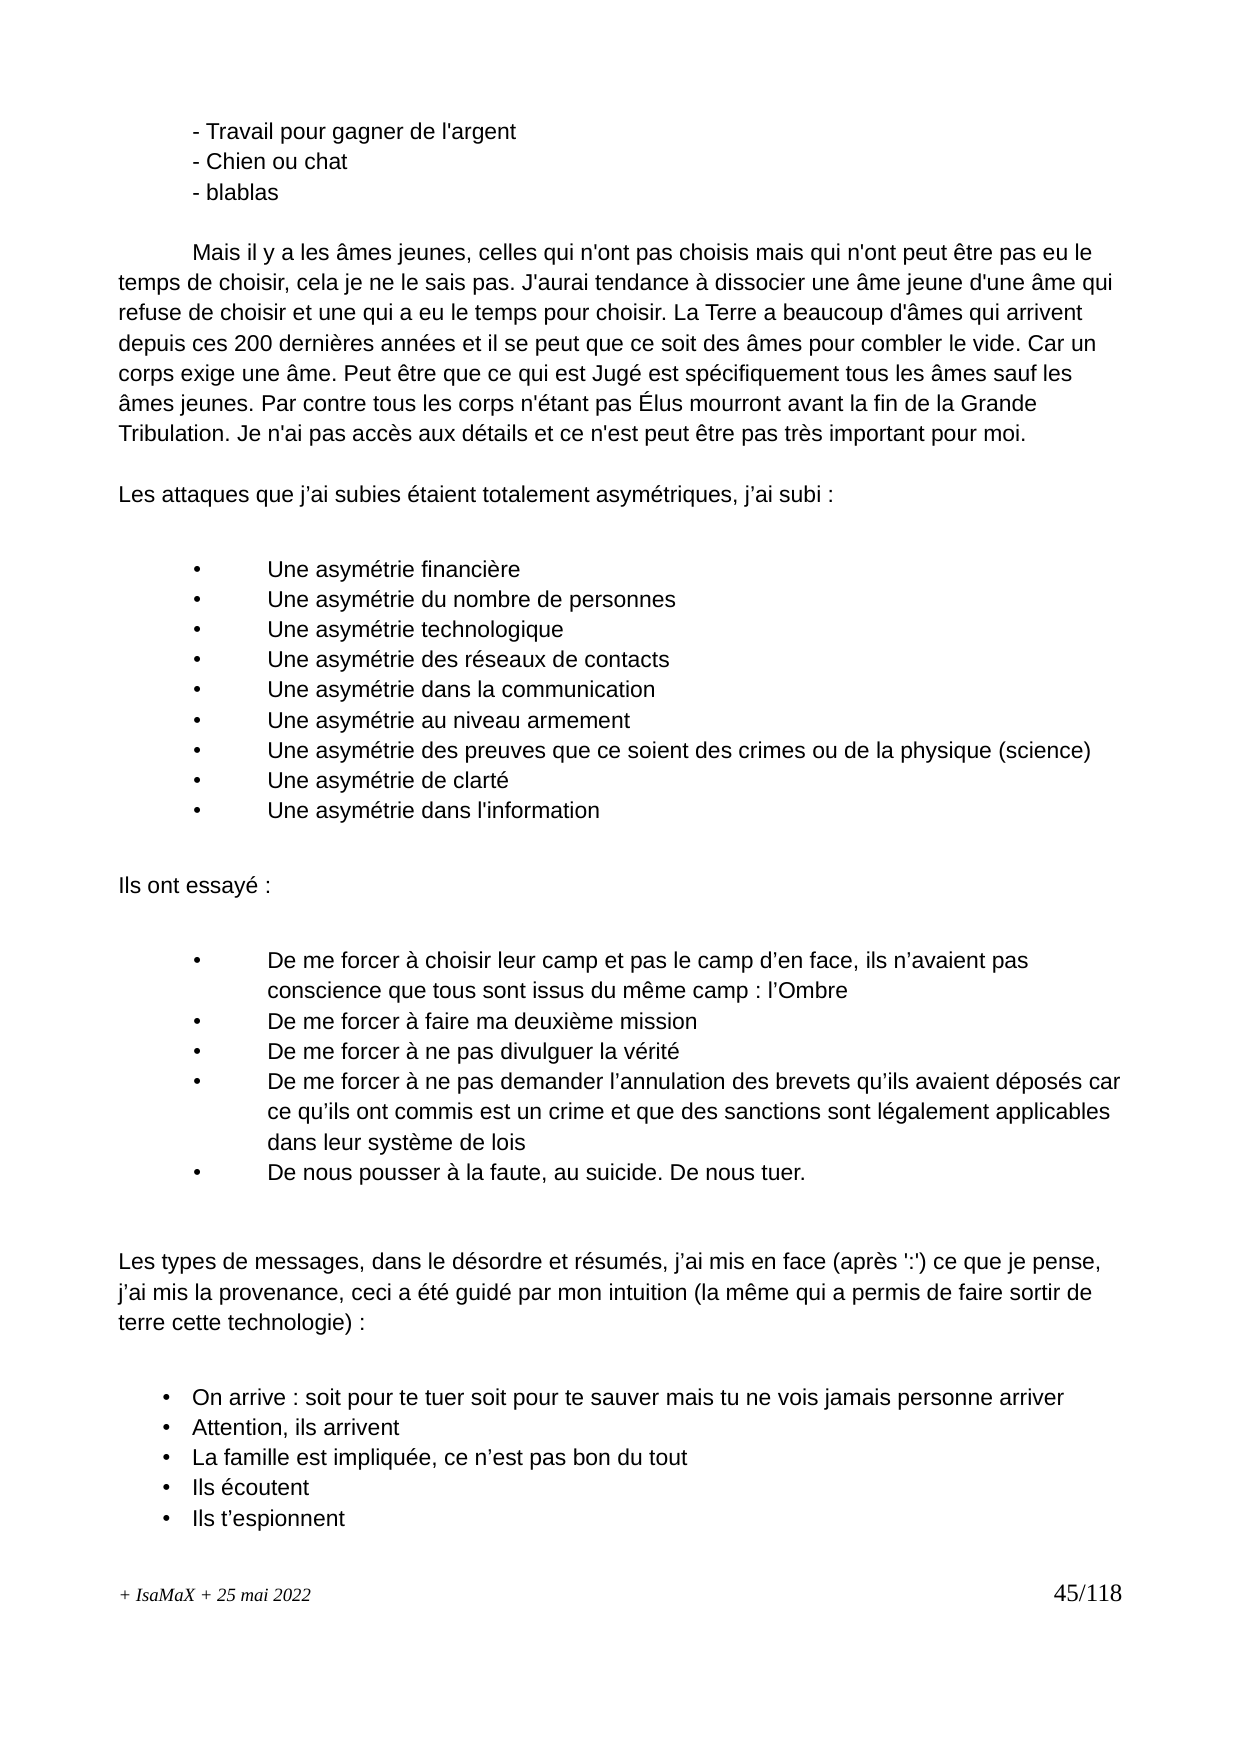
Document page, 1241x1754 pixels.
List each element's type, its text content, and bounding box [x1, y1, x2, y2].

list Une asymétrie technologique [193, 616, 1122, 642]
text Ils ont essayé : [118, 872, 1122, 899]
text Mais il y a les âmes jeunes, celles qui n'ont pas choisis mais qui n'ont peut être pas eu le temps de choisir, cela je ne le sais pas. J'aurai tendance à dissocier une âme jeune d'une âme qui refuse de choisir et une qui a eu le temps pour choisir. La Terre a beaucoup d'âmes qui arrivent depuis ces 200 dernières années et il se peut que ce soit des âmes pour combler le vide. Car un corps exige une âme. Peut être que ce qui est Jugé est spécifiquement tous les âmes sauf les âmes jeunes. Par contre tous les corps n'étant pas Élus mourront avant la fin de la Grande Tribulation. Je n'ai pas accès aux détails et ce n'est peut être pas très important pour moi. [118, 239, 1122, 447]
list La famille est impliquée, ce n’est pas bon du tout [162, 1444, 1122, 1471]
list Une asymétrie des réseaux de contacts [193, 646, 1122, 673]
list Une asymétrie du nombre de personnes [193, 586, 1122, 612]
list De me forcer à faire ma deuxième mission [193, 1008, 1122, 1034]
text Les types de messages, dans le désordre et résumés, j’ai mis en face (après ':') ce que je pense, j’ai mis la provenance, ceci a été guidé par mon intuition (la même qui a permis de faire sortir de terre cette technologie) : [118, 1248, 1122, 1335]
list De me forcer à ne pas divulguer la vérité [193, 1038, 1122, 1064]
text - Chien ou chat [118, 148, 1122, 175]
list Une asymétrie financière [193, 556, 1122, 582]
list De me forcer à choisir leur camp et pas le camp d’en face, ils n’avaient pas conscience que tous sont issus du même camp : l’Ombre [193, 947, 1122, 1004]
list Une asymétrie au niveau armement [193, 707, 1122, 733]
text Les attaques que j’ai subies étaient totalement asymétriques, j’ai subi : [118, 481, 1122, 507]
list De nous pousser à la faute, au suicide. De nous tuer. [193, 1159, 1122, 1185]
list Ils t’espionnent [162, 1504, 1122, 1531]
list Ils écoutent [162, 1474, 1122, 1501]
list Une asymétrie de clarté [193, 767, 1122, 793]
list On arrive : soit pour te tuer soit pour te sauver mais tu ne vois jamais personne arriver [162, 1384, 1122, 1410]
text - Travail pour gagner de l'argent [118, 118, 1122, 144]
list Une asymétrie dans la communication [193, 676, 1122, 703]
text - blablas [118, 178, 1122, 205]
list Attention, ils arrivent [162, 1414, 1122, 1440]
list Une asymétrie dans l'information [193, 797, 1122, 824]
list Une asymétrie des preuves que ce soient des crimes ou de la physique (science) [193, 737, 1122, 763]
list De me forcer à ne pas demander l’annulation des brevets qu’ils avaient déposés car ce qu’ils ont commis est un crime et que des sanctions sont légalement applicables dans leur système de lois [193, 1068, 1122, 1155]
